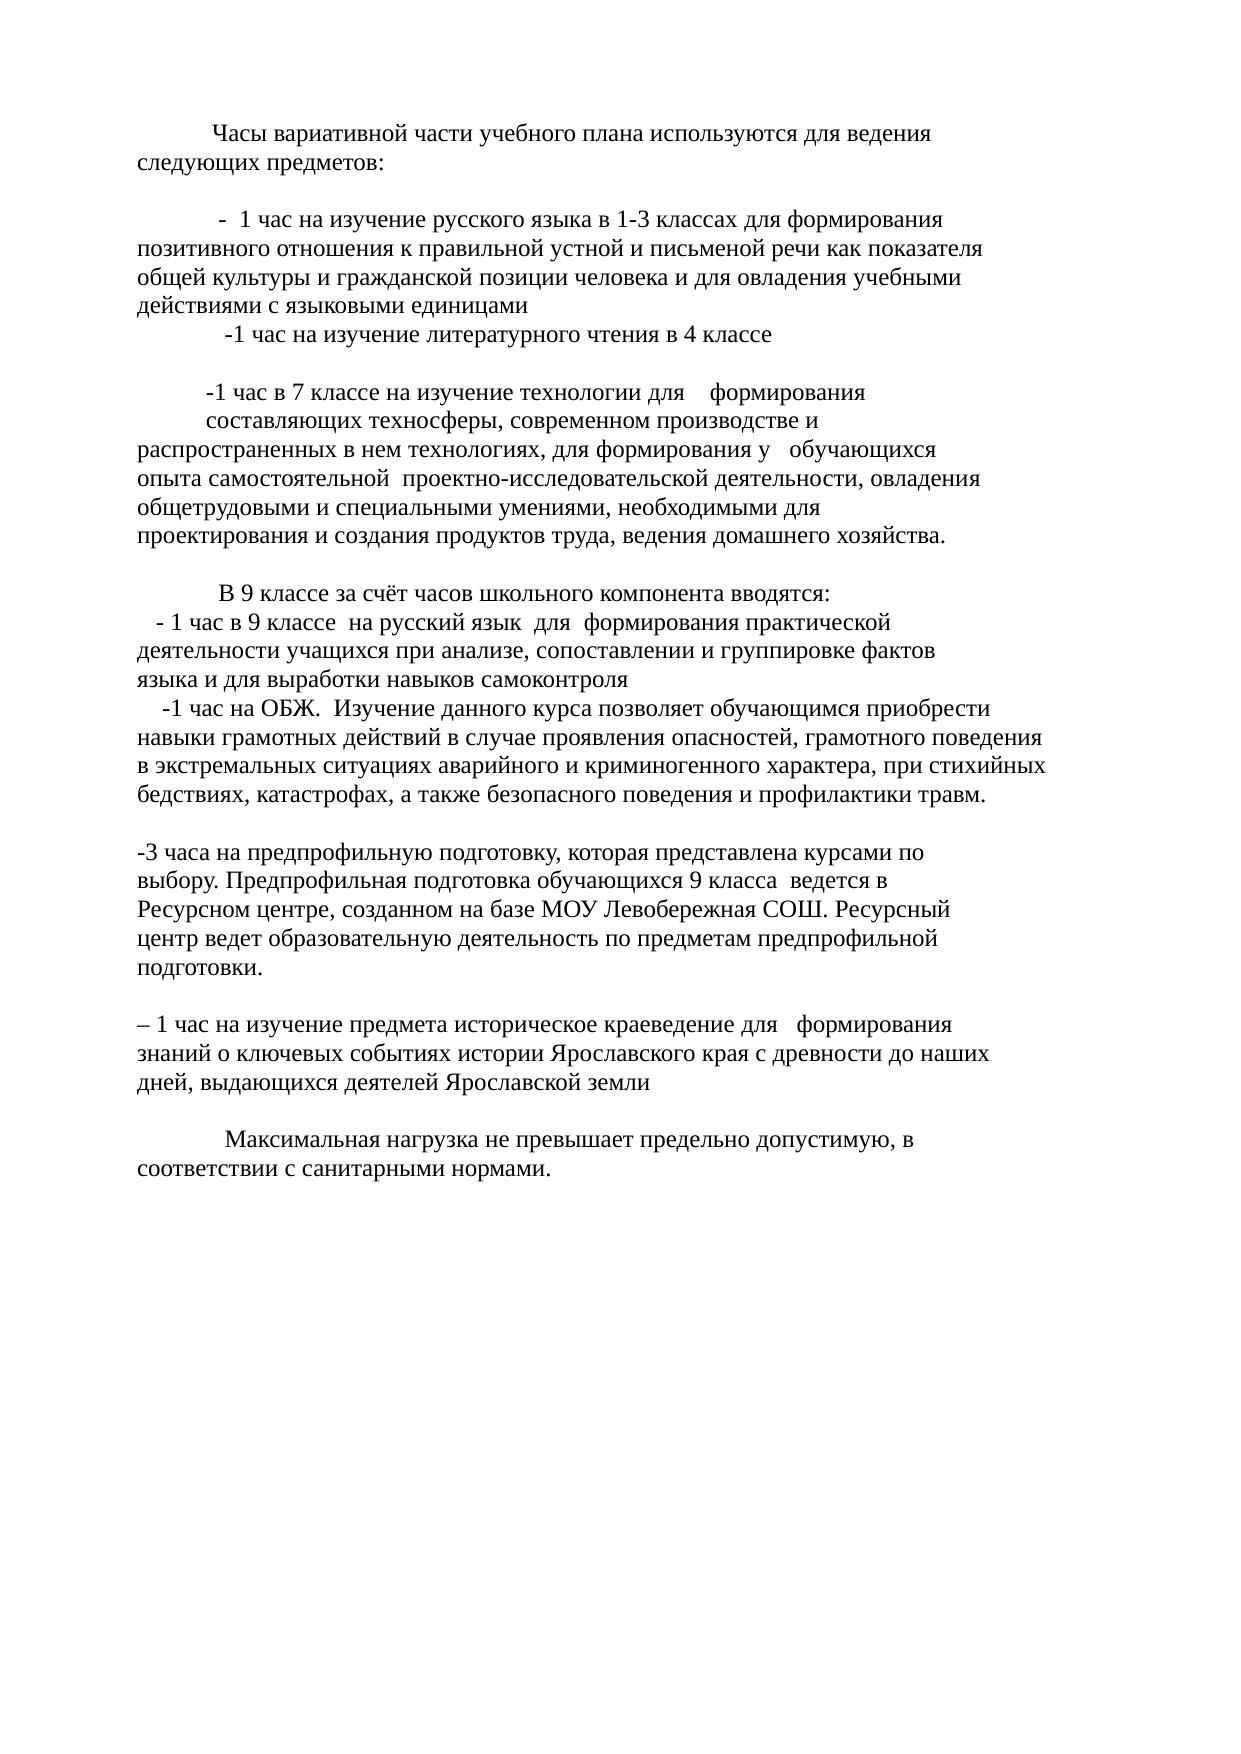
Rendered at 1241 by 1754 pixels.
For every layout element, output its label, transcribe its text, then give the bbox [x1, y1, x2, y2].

text -1 час на изучение литературного чтения в 4 классе [137, 319, 992, 348]
text В 9 классе за счёт часов школьного компонента вводятся: [137, 578, 992, 607]
text - 1 час на изучение русского языка в 1-3 классах для формирования позитивного отношения к правильной устной и письменой речи как показателя общей культуры и гражданской позиции человека и для овладения учебными действиями с языковыми единицами [137, 204, 992, 319]
list -1 час на ОБЖ. Изучение данного курса позволяет обучающимся приобрести навыки грамотных действий в случае проявления опасностей, грамотного поведения в экстремальных ситуациях аварийного и криминогенного характера, при стихийных бедствиях, катастрофах, а также безопасного поведения и профилактики травм. [137, 693, 1049, 808]
text – 1 час на изучение предмета историческое краеведение для формирования знаний о ключевых событиях истории Ярославского края с древности до наших дней, выдающихся деятелей Ярославской земли [137, 1009, 992, 1096]
text -3 часа на предпрофильную подготовку, которая представлена курсами по выбору. Предпрофильная подготовка обучающихся 9 класса ведется в Ресурсном центре, созданном на базе МОУ Левобережная СОШ. Ресурсный центр ведет образовательную деятельность по предметам предпрофильной подготовки. [137, 837, 992, 981]
text Максимальная нагрузка не превышает предельно допустимую, в соответствии с санитарными нормами. [137, 1124, 992, 1182]
text Часы вариативной части учебного плана используются для ведения следующих предметов: [137, 118, 992, 176]
text - 1 час в 9 классе на русский язык для формирования практической деятельности учащихся при анализе, сопоставлении и группировке фактов языка и для выработки навыков самоконтроля [137, 607, 992, 693]
text составляющих техносферы, современном производстве и распространенных в нем технологиях, для формирования у обучающихся опыта самостоятельной проектно-исследовательской деятельности, овладения общетрудовыми и специальными умениями, необходимыми для проектирования и создания продуктов труда, ведения домашнего хозяйства. [137, 406, 992, 549]
text -1 час в 7 классе на изучение технологии для формирования [137, 377, 992, 406]
